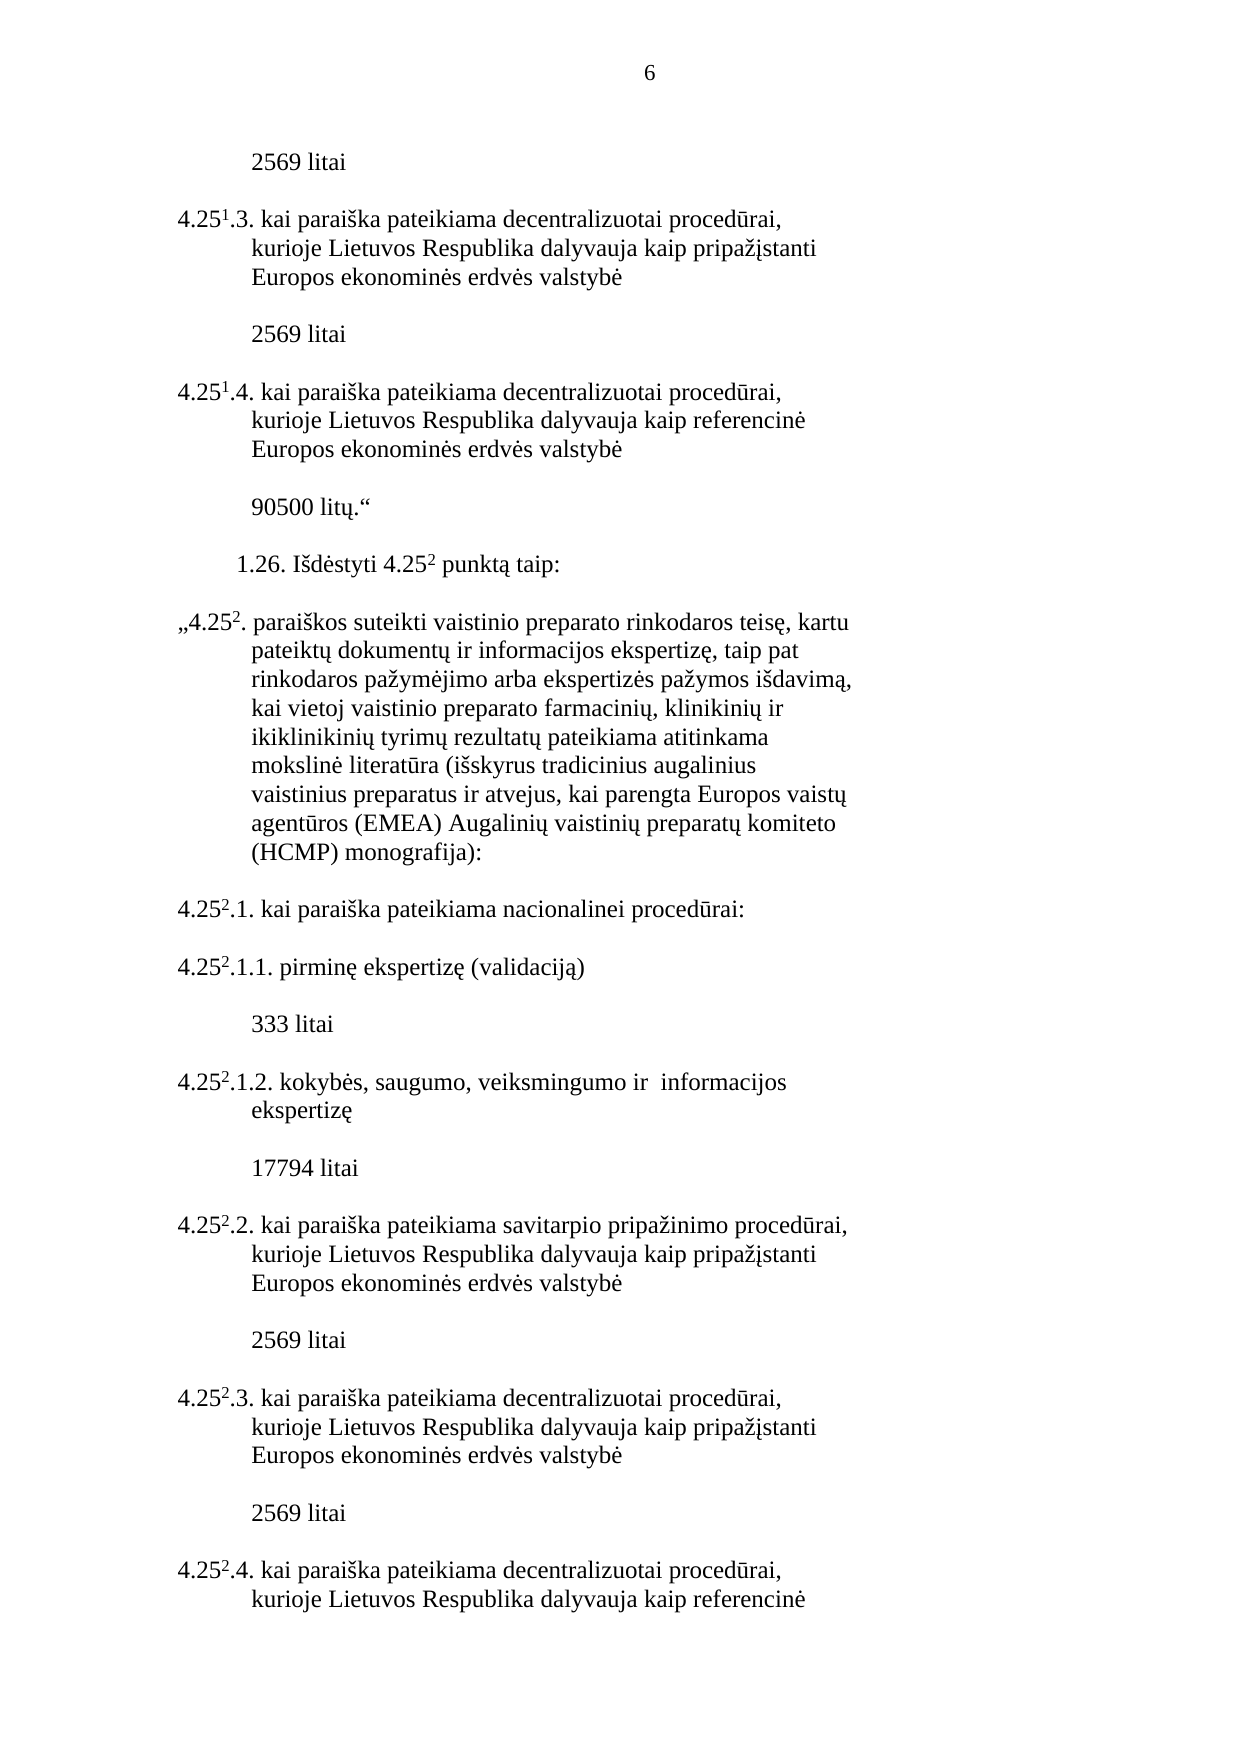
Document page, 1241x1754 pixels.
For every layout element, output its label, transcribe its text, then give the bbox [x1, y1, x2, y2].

text 4.251.3. kai paraiška pateikiama decentralizuotai procedūrai, kurioje Lietuvos Respublika dalyvauja kaip pripažįstanti Europos ekonominės erdvės valstybė 2569 litai [177, 204, 856, 348]
text „4.252. paraiškos suteikti vaistinio preparato rinkodaros teisę, kartu pateiktų dokumentų ir informacijos ekspertizę, taip pat rinkodaros pažymėjimo arba ekspertizės pažymos išdavimą, kai vietoj vaistinio preparato farmacinių, klinikinių ir ikiklinikinių tyrimų rezultatų pateikiama atitinkama mokslinė literatūra (išskyrus tradicinius augalinius vaistinius preparatus ir atvejus, kai parengta Europos vaistų agentūros (EMEA) Augalinių vaistinių preparatų komiteto (HCMP) monografija): [177, 607, 856, 866]
text 4.251.4. kai paraiška pateikiama decentralizuotai procedūrai, kurioje Lietuvos Respublika dalyvauja kaip referencinė Europos ekonominės erdvės valstybė 90500 litų.“ [177, 377, 856, 521]
text 4.252.3. kai paraiška pateikiama decentralizuotai procedūrai, kurioje Lietuvos Respublika dalyvauja kaip pripažįstanti Europos ekonominės erdvės valstybė 2569 litai [177, 1383, 856, 1527]
text 2569 litai [177, 118, 856, 176]
text 4.252.1.2. kokybės, saugumo, veiksmingumo ir informacijos ekspertizę 17794 litai [177, 1067, 856, 1182]
text 4.252.1.1. pirminę ekspertizę (validaciją) 333 litai [177, 952, 856, 1038]
text 4.252.2. kai paraiška pateikiama savitarpio pripažinimo procedūrai, kurioje Lietuvos Respublika dalyvauja kaip pripažįstanti Europos ekonominės erdvės valstybė 2569 litai [177, 1211, 856, 1354]
text 1.26. Išdėstyti 4.252 punktą taip: [177, 549, 1122, 578]
text 4.252.1. kai paraiška pateikiama nacionalinei procedūrai: [177, 894, 856, 923]
text 4.252.4. kai paraiška pateikiama decentralizuotai procedūrai, kurioje Lietuvos Respublika dalyvauja kaip referencinė [177, 1556, 856, 1613]
